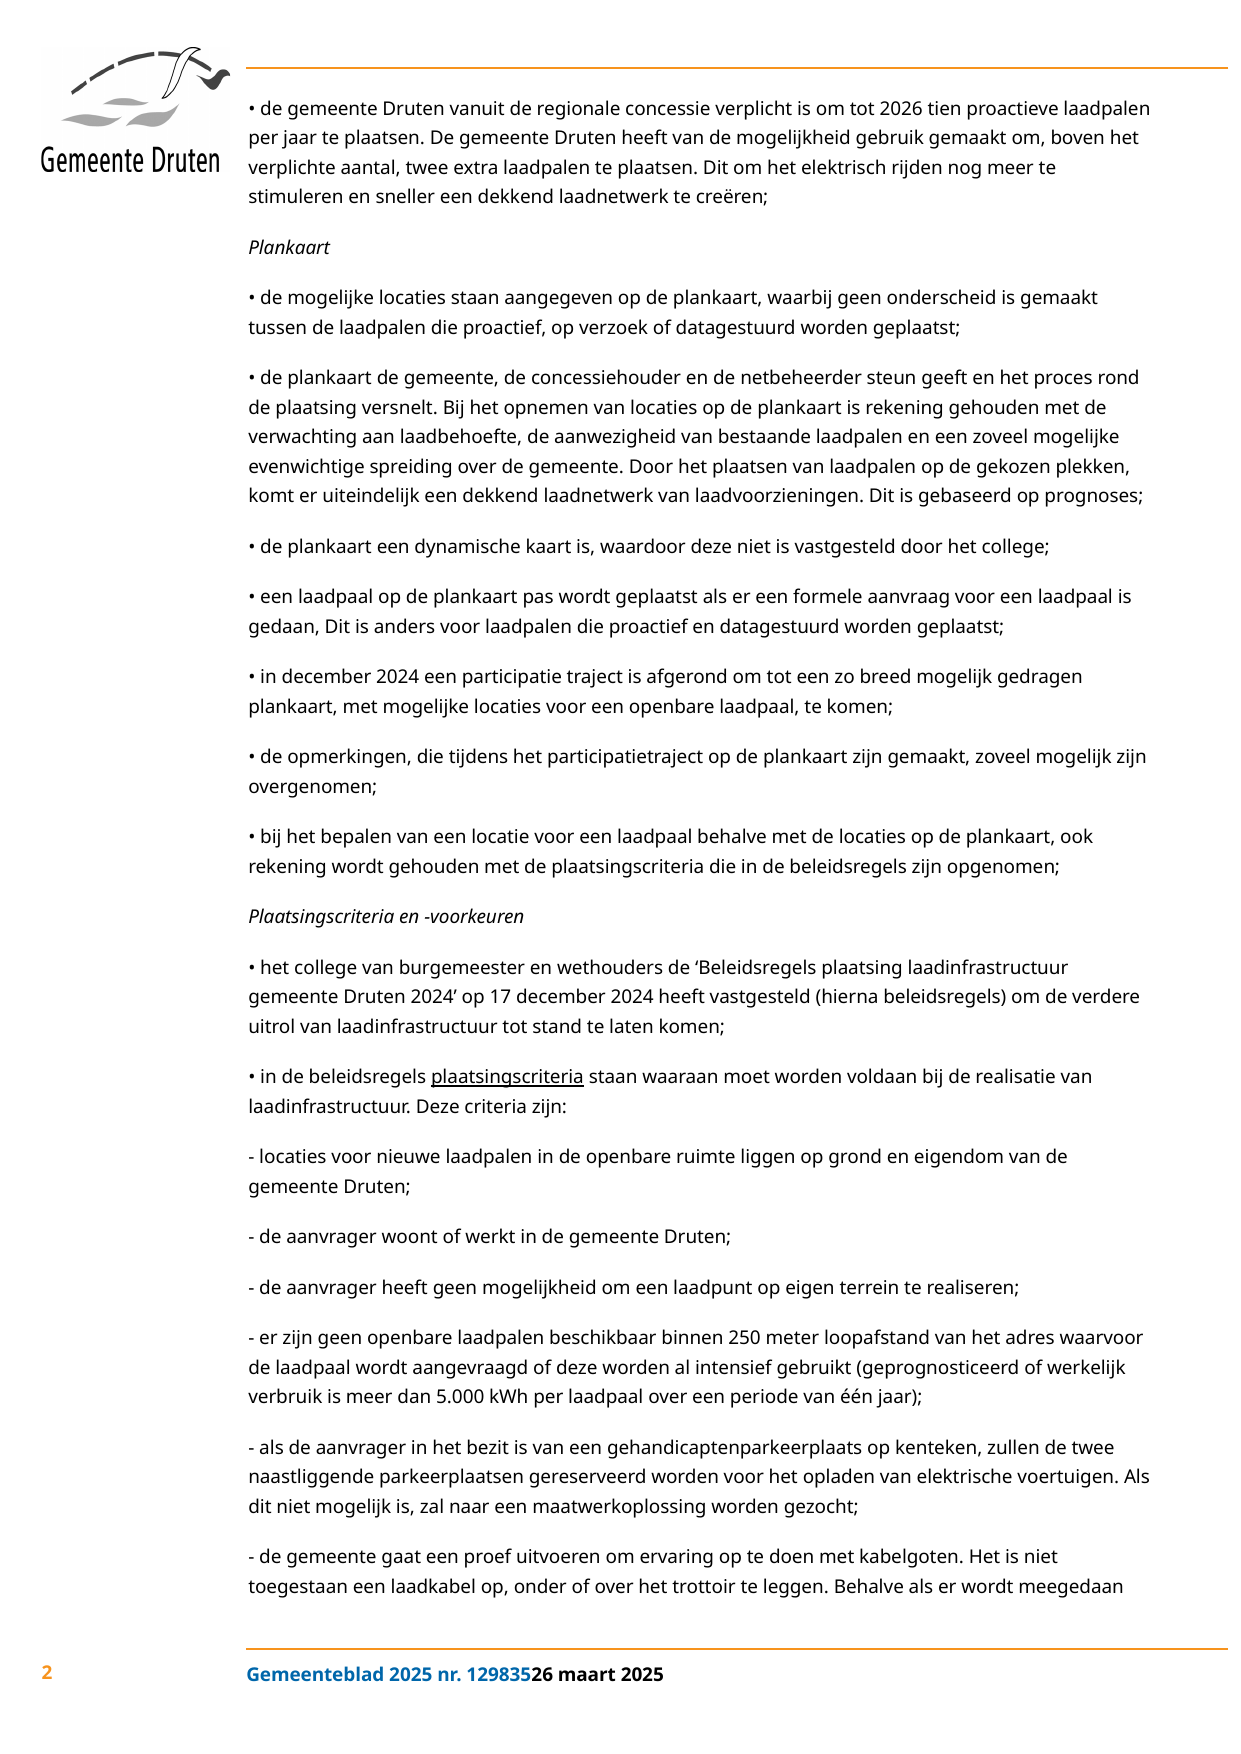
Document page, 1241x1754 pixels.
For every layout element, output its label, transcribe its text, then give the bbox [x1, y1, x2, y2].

text • bij het bepalen van een locatie voor een laadpaal behalve met de locaties op de plankaart, ook rekening wordt gehouden met de plaatsingscriteria die in de beleidsregels zijn opgenomen; [248, 823, 1152, 879]
text • de plankaart de gemeente, de concessiehouder en de netbeheerder steun geeft en het proces rond de plaatsing versnelt. Bij het opnemen van locaties op de plankaart is rekening gehouden met de verwachting aan laadbehoefte, de aanwezigheid van bestaande laadpalen en een zoveel mogelijke evenwichtige spreiding over de gemeente. Door het plaatsen van laadpalen op de gekozen plekken, komt er uiteindelijk een dekkend laadnetwerk van laadvoorzieningen. Dit is gebaseerd op prognoses; [248, 364, 1152, 508]
text • het college van burgemeester en wethouders de ‘Beleidsregels plaatsing laadinfrastructuur gemeente Druten 2024’ op 17 december 2024 heeft vastgesteld (hierna beleidsregels) om de verdere uitrol van laadinfrastructuur tot stand te laten komen; [248, 954, 1152, 1039]
picture [41, 47, 231, 172]
text • de gemeente Druten vanuit de regionale concessie verplicht is om tot 2026 tien proactieve laadpalen per jaar te plaatsen. De gemeente Druten heeft van de mogelijkheid gebruik gemaakt om, boven het verplichte aantal, twee extra laadpalen te plaatsen. Dit om het elektrisch rijden nog meer te stimuleren en sneller een dekkend laadnetwerk te creëren; [248, 95, 1152, 209]
text - de aanvrager woont of werkt in de gemeente Druten; [248, 1223, 1152, 1249]
text - er zijn geen openbare laadpalen beschikbaar binnen 250 meter loopafstand van het adres waarvoor de laadpaal wordt aangevraagd of deze worden al intensief gebruikt (geprognosticeerd of werkelijk verbruik is meer dan 5.000 kWh per laadpaal over een periode van één jaar); [248, 1324, 1152, 1409]
text • de mogelijke locaties staan aangegeven op de plankaart, waarbij geen onderscheid is gemaakt tussen de laadpalen die proactief, op verzoek of datagestuurd worden geplaatst; [248, 284, 1152, 340]
text - de aanvrager heeft geen mogelijkheid om een laadpunt op eigen terrein te realiseren; [248, 1274, 1152, 1300]
text Plaatsingscriteria en -voorkeuren [248, 903, 1152, 929]
text • in de beleidsregels plaatsingscriteria staan waaraan moet worden voldaan bij de realisatie van laadinfrastructuur. Deze criteria zijn: [248, 1063, 1152, 1119]
text • in december 2024 een participatie traject is afgerond om tot een zo breed mogelijk gedragen plankaart, met mogelijke locaties voor een openbare laadpaal, te komen; [248, 663, 1152, 719]
text - de gemeente gaat een proef uitvoeren om ervaring op te doen met kabelgoten. Het is niet toegestaan een laadkabel op, onder of over het trottoir te leggen. Behalve als er wordt meegedaan [248, 1543, 1152, 1599]
text - als de aanvrager in het bezit is van een gehandicaptenparkeerplaats op kenteken, zullen de twee naastliggende parkeerplaatsen gereserveerd worden voor het opladen van elektrische voertuigen. Als dit niet mogelijk is, zal naar een maatwerkoplossing worden gezocht; [248, 1434, 1152, 1519]
text • een laadpaal op de plankaart pas wordt geplaatst als er een formele aanvraag voor een laadpaal is gedaan, Dit is anders voor laadpalen die proactief en datagestuurd worden geplaatst; [248, 583, 1152, 639]
text • de opmerkingen, die tijdens het participatietraject op de plankaart zijn gemaakt, zoveel mogelijk zijn overgenomen; [248, 743, 1152, 799]
text • de plankaart een dynamische kaart is, waardoor deze niet is vastgesteld door het college; [248, 533, 1152, 559]
text - locaties voor nieuwe laadpalen in de openbare ruimte liggen op grond en eigendom van de gemeente Druten; [248, 1143, 1152, 1199]
text Plankaart [248, 234, 1152, 260]
